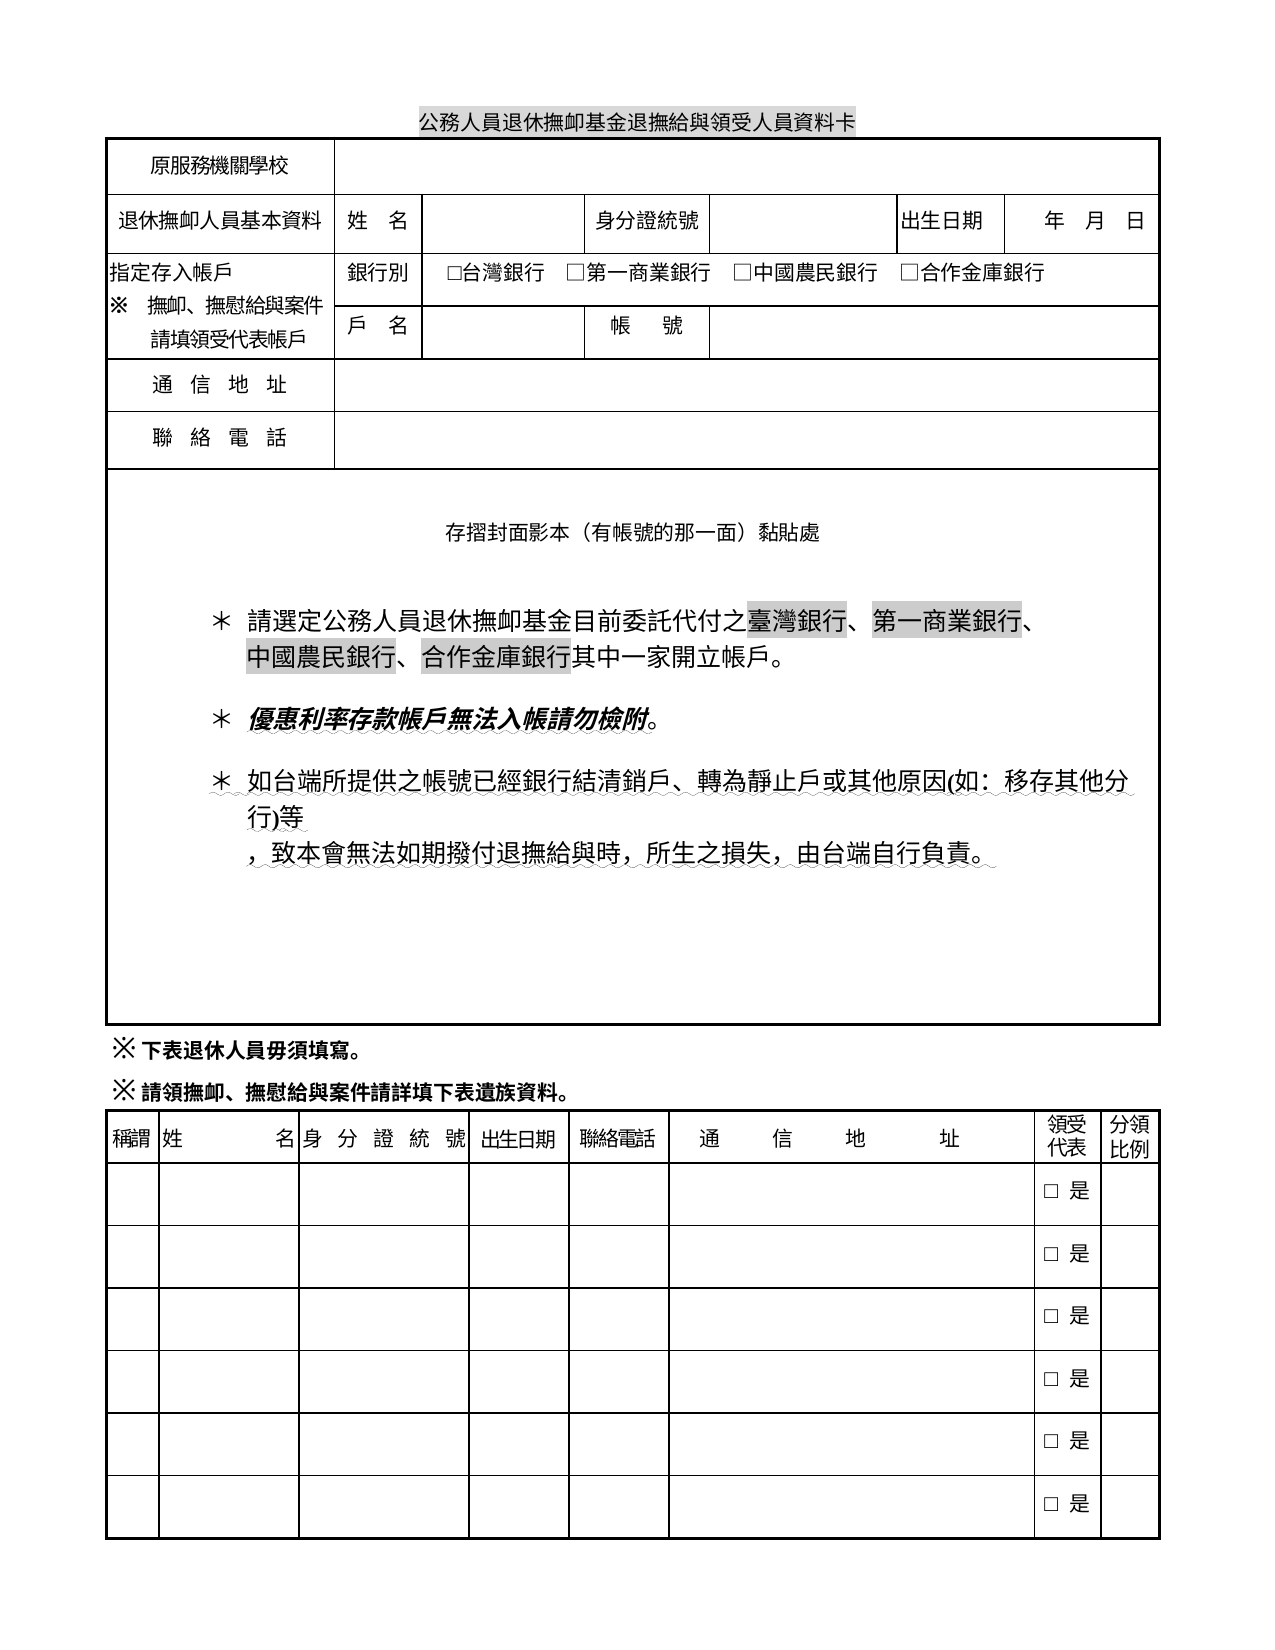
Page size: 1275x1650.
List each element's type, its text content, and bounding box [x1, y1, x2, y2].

table_cell [300, 1476, 468, 1537]
table_cell [710, 195, 896, 252]
table_cell [160, 1226, 298, 1287]
table_cell 銀行別 [335, 254, 421, 305]
table_cell [470, 1164, 568, 1224]
table_header 原服務機關學校 [108, 140, 334, 194]
table_cell 退休撫卹人員基本資料 [108, 195, 334, 252]
table_header [335, 140, 1158, 194]
table_cell [1102, 1289, 1158, 1349]
table_cell [300, 1289, 468, 1349]
table_cell 戶 名 [335, 307, 421, 358]
table_cell 是 [1035, 1351, 1100, 1412]
table_cell [160, 1476, 298, 1537]
table_cell [470, 1226, 568, 1287]
table_cell [670, 1164, 1034, 1224]
table_cell 是 [1035, 1226, 1100, 1287]
table_cell [300, 1414, 468, 1474]
table_cell [160, 1289, 298, 1349]
table_cell [470, 1414, 568, 1474]
text 公務人員退休撫卹基金退撫給與領受人員資料卡 [106, 106, 1169, 137]
table_header 出生日期 [470, 1112, 568, 1162]
table_header 通 信 地 址 [670, 1112, 1034, 1162]
table_cell 是 [1035, 1164, 1100, 1224]
table_cell 姓 名 [335, 195, 421, 252]
table_cell 是 [1035, 1476, 1100, 1537]
table_cell [108, 1476, 158, 1537]
table_header 稱謂 [108, 1112, 158, 1162]
table_cell 是 [1035, 1414, 1100, 1474]
table_cell [300, 1351, 468, 1412]
table_cell [300, 1226, 468, 1287]
table_cell 出生日期 [898, 195, 1004, 252]
table_cell [570, 1164, 668, 1224]
table_cell [108, 1289, 158, 1349]
table_header 領受 代表 [1035, 1112, 1100, 1162]
table_cell [670, 1414, 1034, 1474]
table_cell [710, 307, 1158, 358]
table_cell [160, 1164, 298, 1224]
table_cell [670, 1476, 1034, 1537]
table_cell [160, 1351, 298, 1412]
text ※請領撫卹、撫慰給與案件請詳填下表遺族資料。 [106, 1067, 1169, 1109]
table_cell [470, 1351, 568, 1412]
table_cell 存摺封面影本（有帳號的那一面）黏貼處 請選定公務人員退休撫卹基金目前委託代付之臺灣銀行、第一商業銀行、 中國農民銀行、合作金庫銀行其中一家開立帳戶。 優惠利率存款帳戶無法入帳請勿檢附。 如台端所提供之帳號已經銀行結清銷戶、轉為靜止戶或其他原因(如：移存其他分行)等 ，致本會無法如期撥付退撫給與時，所生之損失，由台端自行負責。 [108, 470, 1158, 1022]
table_cell [570, 1414, 668, 1474]
table_cell [570, 1226, 668, 1287]
table_cell [1102, 1414, 1158, 1474]
table_cell [300, 1164, 468, 1224]
table_cell [570, 1351, 668, 1412]
table_cell [108, 1351, 158, 1412]
table_header 姓名 [160, 1112, 298, 1162]
table_cell [108, 1414, 158, 1474]
table_cell [570, 1289, 668, 1349]
table_cell 年 月 日 [1005, 195, 1158, 252]
table_cell [423, 195, 584, 252]
text ※下表退休人員毋須填寫。 [106, 1026, 1169, 1067]
table_cell [570, 1476, 668, 1537]
table_cell [470, 1289, 568, 1349]
table_cell [1102, 1226, 1158, 1287]
table_header 分領 比例 [1102, 1112, 1158, 1162]
table_cell □台灣銀行 □第一商業銀行 □中國農民銀行 □合作金庫銀行 [423, 254, 1158, 305]
table_cell [335, 360, 1158, 411]
table_cell [160, 1414, 298, 1474]
table_cell [423, 307, 584, 358]
table_cell 是 [1035, 1289, 1100, 1349]
table_cell 聯 絡 電 話 [108, 412, 334, 468]
table_cell 指定存入帳戶 撫卹、撫慰給與案件 請填領受代表帳戶 [108, 254, 334, 358]
table_cell 通 信 地 址 [108, 360, 334, 411]
table_cell 身分證統號 [585, 195, 709, 252]
table_cell [108, 1226, 158, 1287]
table_cell [670, 1226, 1034, 1287]
table_header 身分證統號 [300, 1112, 468, 1162]
table_cell [335, 412, 1158, 468]
table_cell [1102, 1164, 1158, 1224]
table_cell 帳 號 [585, 307, 709, 358]
table_cell [108, 1164, 158, 1224]
table_header 聯絡電話 [570, 1112, 668, 1162]
table_cell [670, 1351, 1034, 1412]
table_cell [1102, 1351, 1158, 1412]
table_cell [670, 1289, 1034, 1349]
table_cell [470, 1476, 568, 1537]
table_cell [1102, 1476, 1158, 1537]
